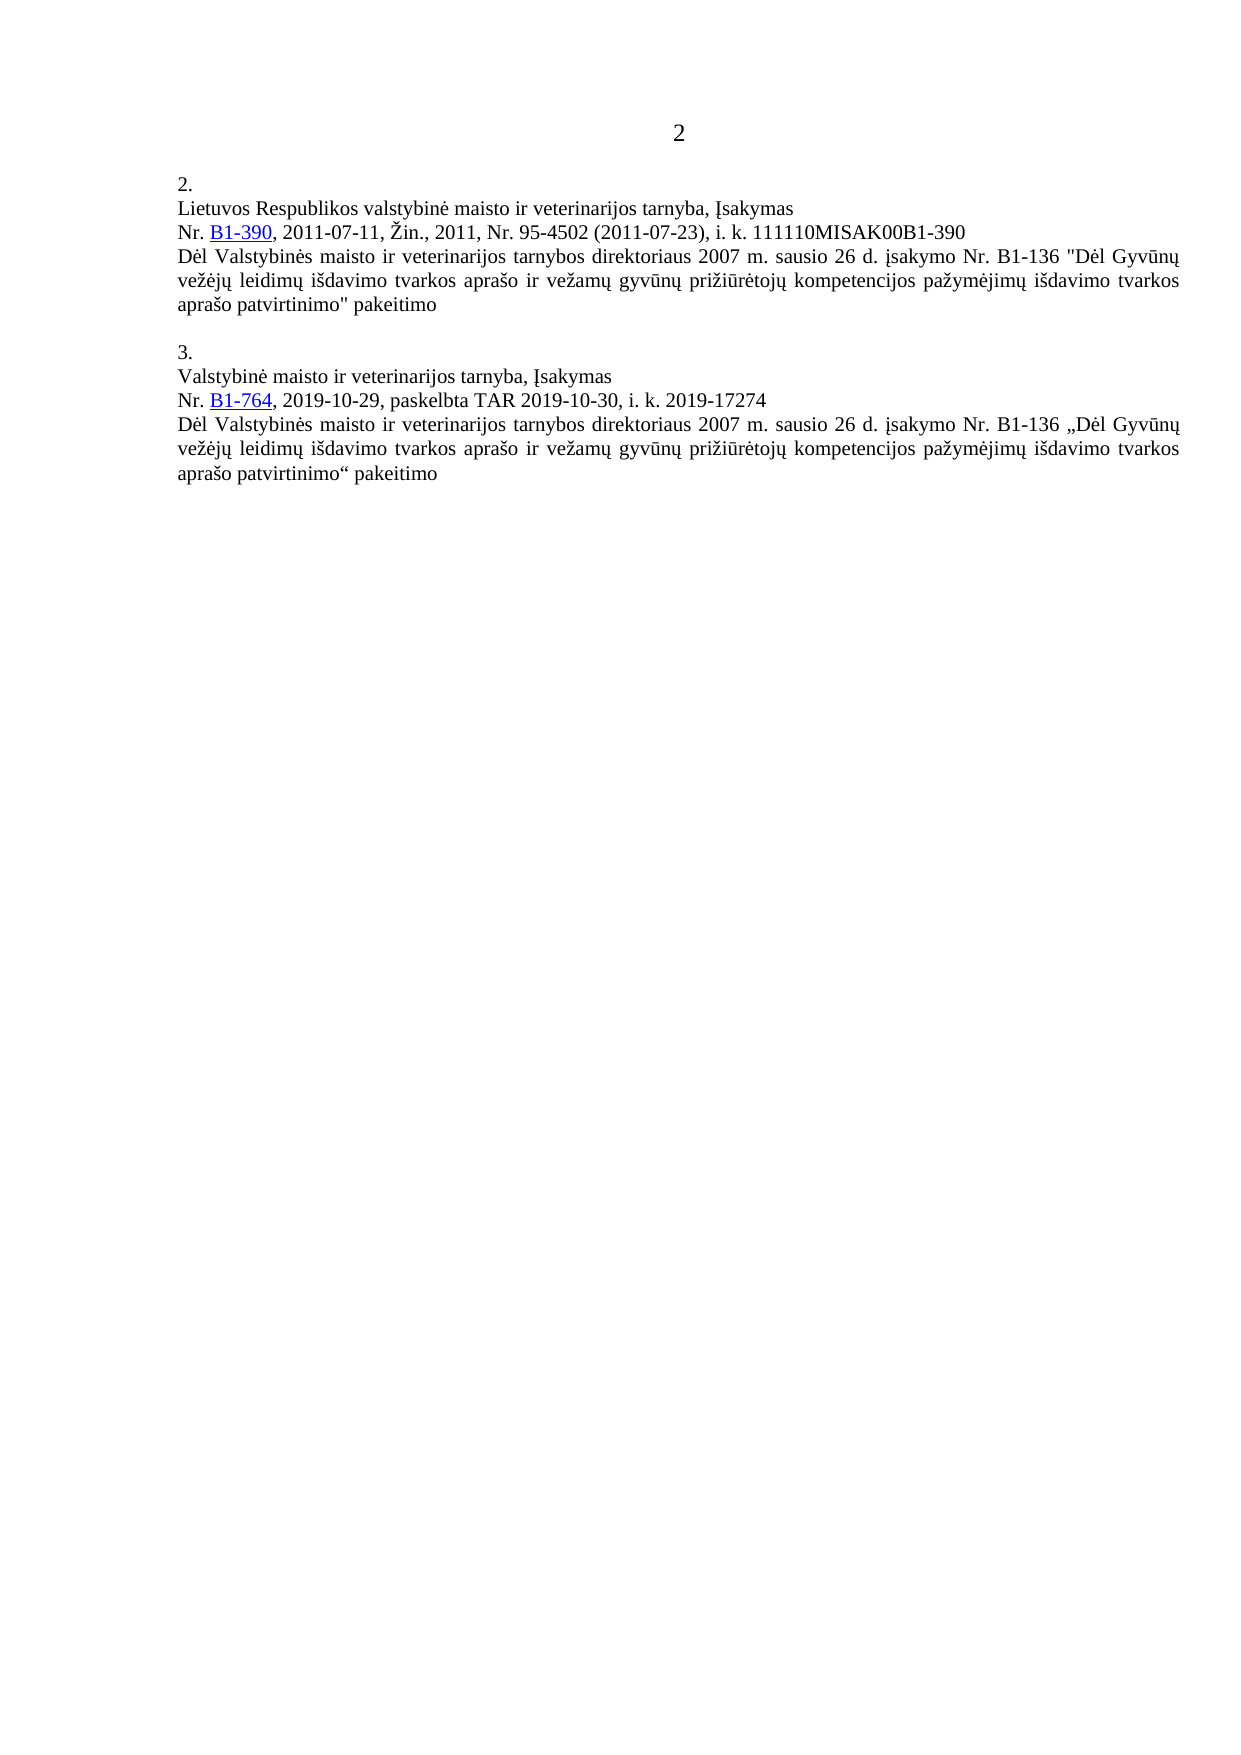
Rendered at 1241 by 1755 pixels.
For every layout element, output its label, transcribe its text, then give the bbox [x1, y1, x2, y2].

text Dėl Valstybinės maisto ir veterinarijos tarnybos direktoriaus 2007 m. sausio 26 d. įsakymo Nr. B1-136 „Dėl Gyvūnų vežėjų leidimų išdavimo tvarkos aprašo ir vežamų gyvūnų prižiūrėtojų kompetencijos pažymėjimų išdavimo tvarkos aprašo patvirtinimo“ pakeitimo [177, 412, 1181, 484]
text Nr. B1-390, 2011-07-11, Žin., 2011, Nr. 95-4502 (2011-07-23), i. k. 111110MISAK00B1-390 [177, 220, 1181, 244]
text 2. [177, 172, 1181, 196]
text Valstybinė maisto ir veterinarijos tarnyba, Įsakymas [177, 364, 1181, 388]
text Nr. B1-764, 2019-10-29, paskelbta TAR 2019-10-30, i. k. 2019-17274 [177, 388, 1181, 412]
text 3. [177, 340, 1181, 364]
text Dėl Valstybinės maisto ir veterinarijos tarnybos direktoriaus 2007 m. sausio 26 d. įsakymo Nr. B1-136 "Dėl Gyvūnų vežėjų leidimų išdavimo tvarkos aprašo ir vežamų gyvūnų prižiūrėtojų kompetencijos pažymėjimų išdavimo tvarkos aprašo patvirtinimo" pakeitimo [177, 244, 1181, 316]
text Lietuvos Respublikos valstybinė maisto ir veterinarijos tarnyba, Įsakymas [177, 196, 1181, 220]
